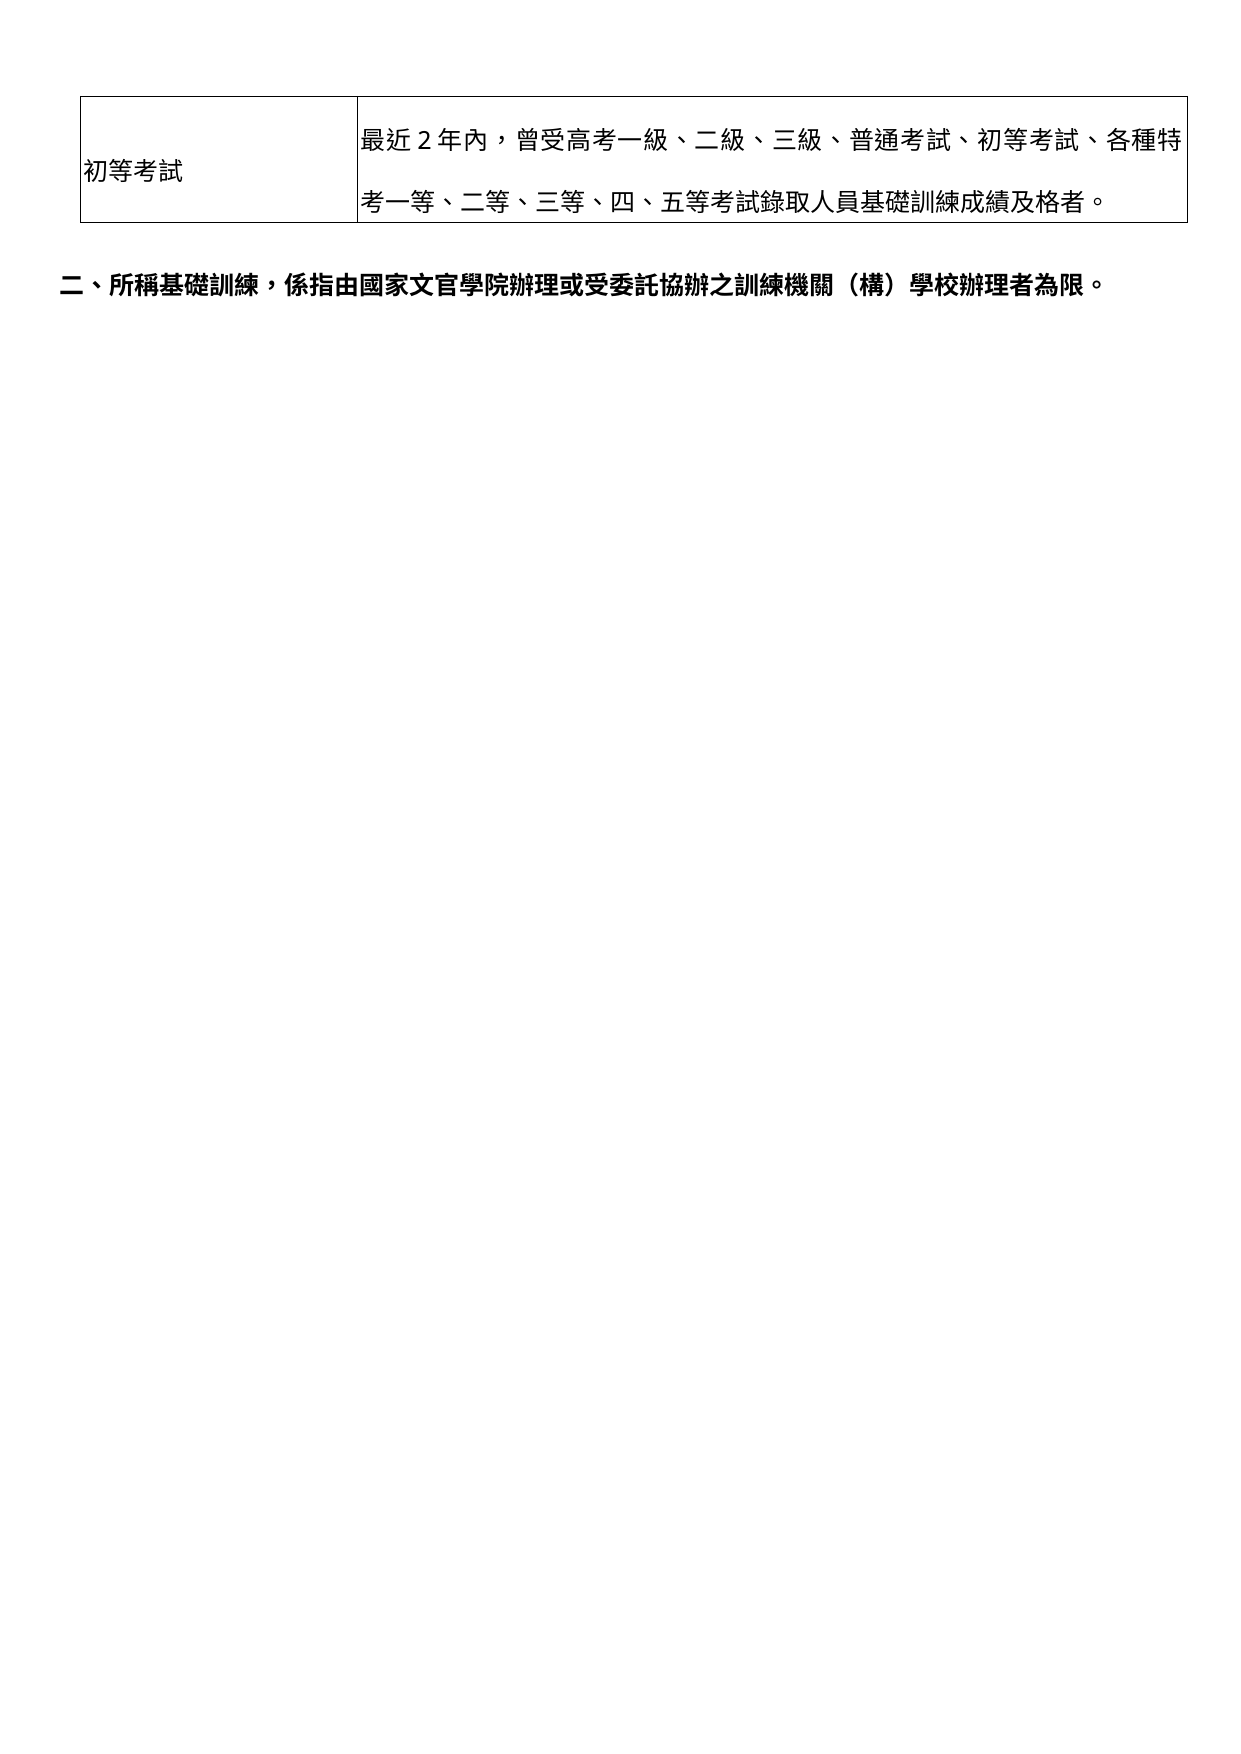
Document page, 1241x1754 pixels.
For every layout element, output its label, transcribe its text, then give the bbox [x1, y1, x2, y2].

table_cell 最近2年內，曾受高考一級、二級、三級、普通考試、初等考試、各種特考一等、二等、三等、四、五等考試錄取人員基礎訓練成績及格者。 [358, 97, 1187, 222]
text 二、所稱基礎訓練，係指由國家文官學院辦理或受委託協辦之訓練機關（構）學校辦理者為限。 [59, 242, 1181, 304]
table_cell 初等考試 [81, 97, 357, 222]
